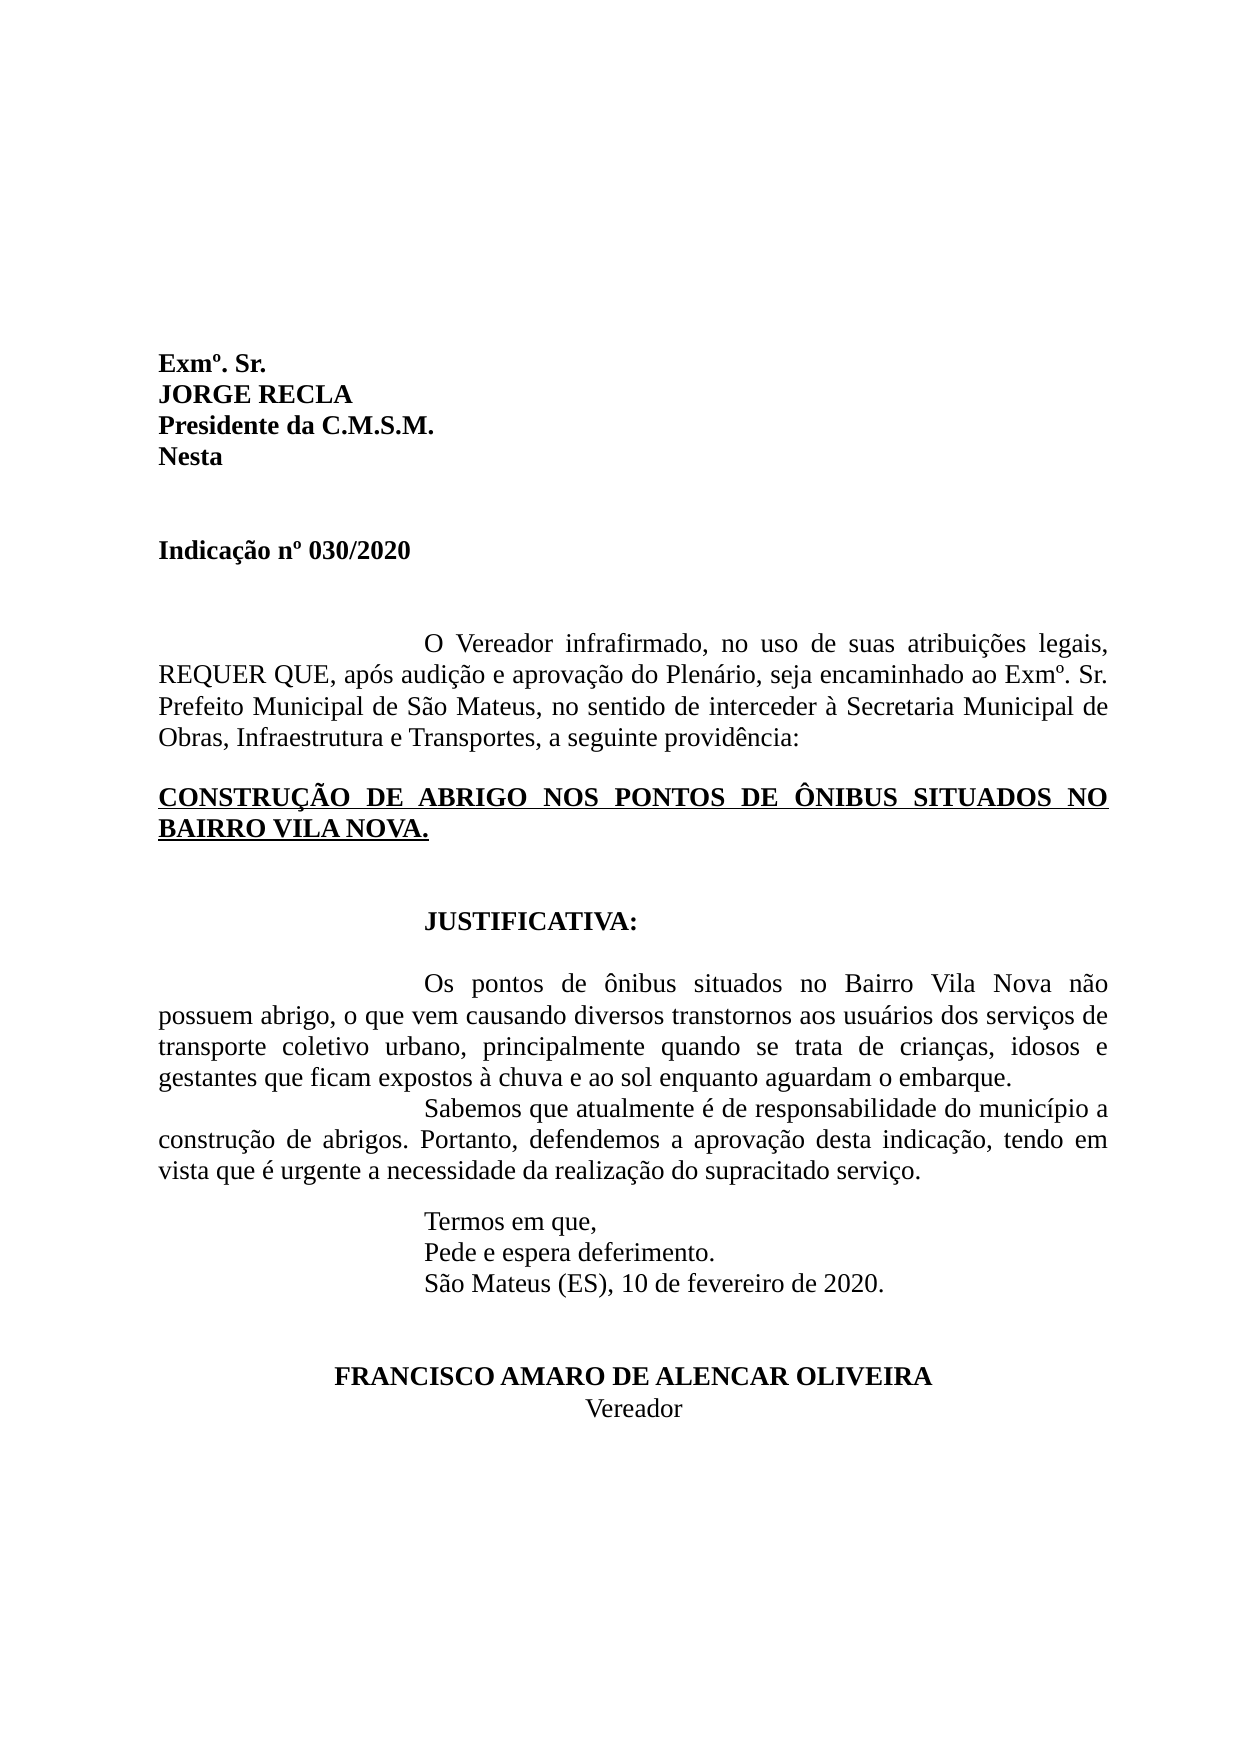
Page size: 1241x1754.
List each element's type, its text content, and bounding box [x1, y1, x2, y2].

text O Vereador infrafirmado, no uso de suas atribuições legais, REQUER QUE, após audição e aprovação do Plenário, seja encaminhado ao Exmº. Sr. Prefeito Municipal de São Mateus, no sentido de interceder à Secretaria Municipal de Obras, Infraestrutura e Transportes, a seguinte providência: [158, 627, 1109, 752]
text Presidente da C.M.S.M. [158, 409, 1109, 441]
text São Mateus (ES), 10 de fevereiro de 2020. [158, 1267, 1109, 1298]
text Os pontos de ônibus situados no Bairro Vila Nova não possuem abrigo, o que vem causando diversos transtornos aos usuários dos serviços de transporte coletivo urbano, principalmente quando se trata de crianças, idosos e gestantes que ficam expostos à chuva e ao sol enquanto aguardam o embarque. [158, 968, 1109, 1092]
text Nesta [158, 441, 1109, 472]
text CONSTRUÇÃO DE ABRIGO NOS PONTOS DE ÔNIBUS SITUADOS NO [158, 781, 1109, 808]
text FRANCISCO AMARO DE ALENCAR OLIVEIRA [158, 1361, 1109, 1392]
text JORGE RECLA [158, 378, 1109, 409]
text BAIRRO VILA NOVA. [158, 809, 1109, 843]
text Pede e espera deferimento. [158, 1236, 1109, 1267]
text Sabemos que atualmente é de responsabilidade do município a construção de abrigos. Portanto, defendemos a aprovação desta indicação, tendo em vista que é urgente a necessidade da realização do supracitado serviço. [158, 1092, 1109, 1186]
subtitle Indicação nº 030/2020 [158, 534, 1109, 565]
text Vereador [158, 1392, 1109, 1423]
text JUSTIFICATIVA: [158, 905, 1109, 936]
text Termos em que, [158, 1205, 1109, 1236]
text Exmº. Sr. [158, 347, 1109, 378]
